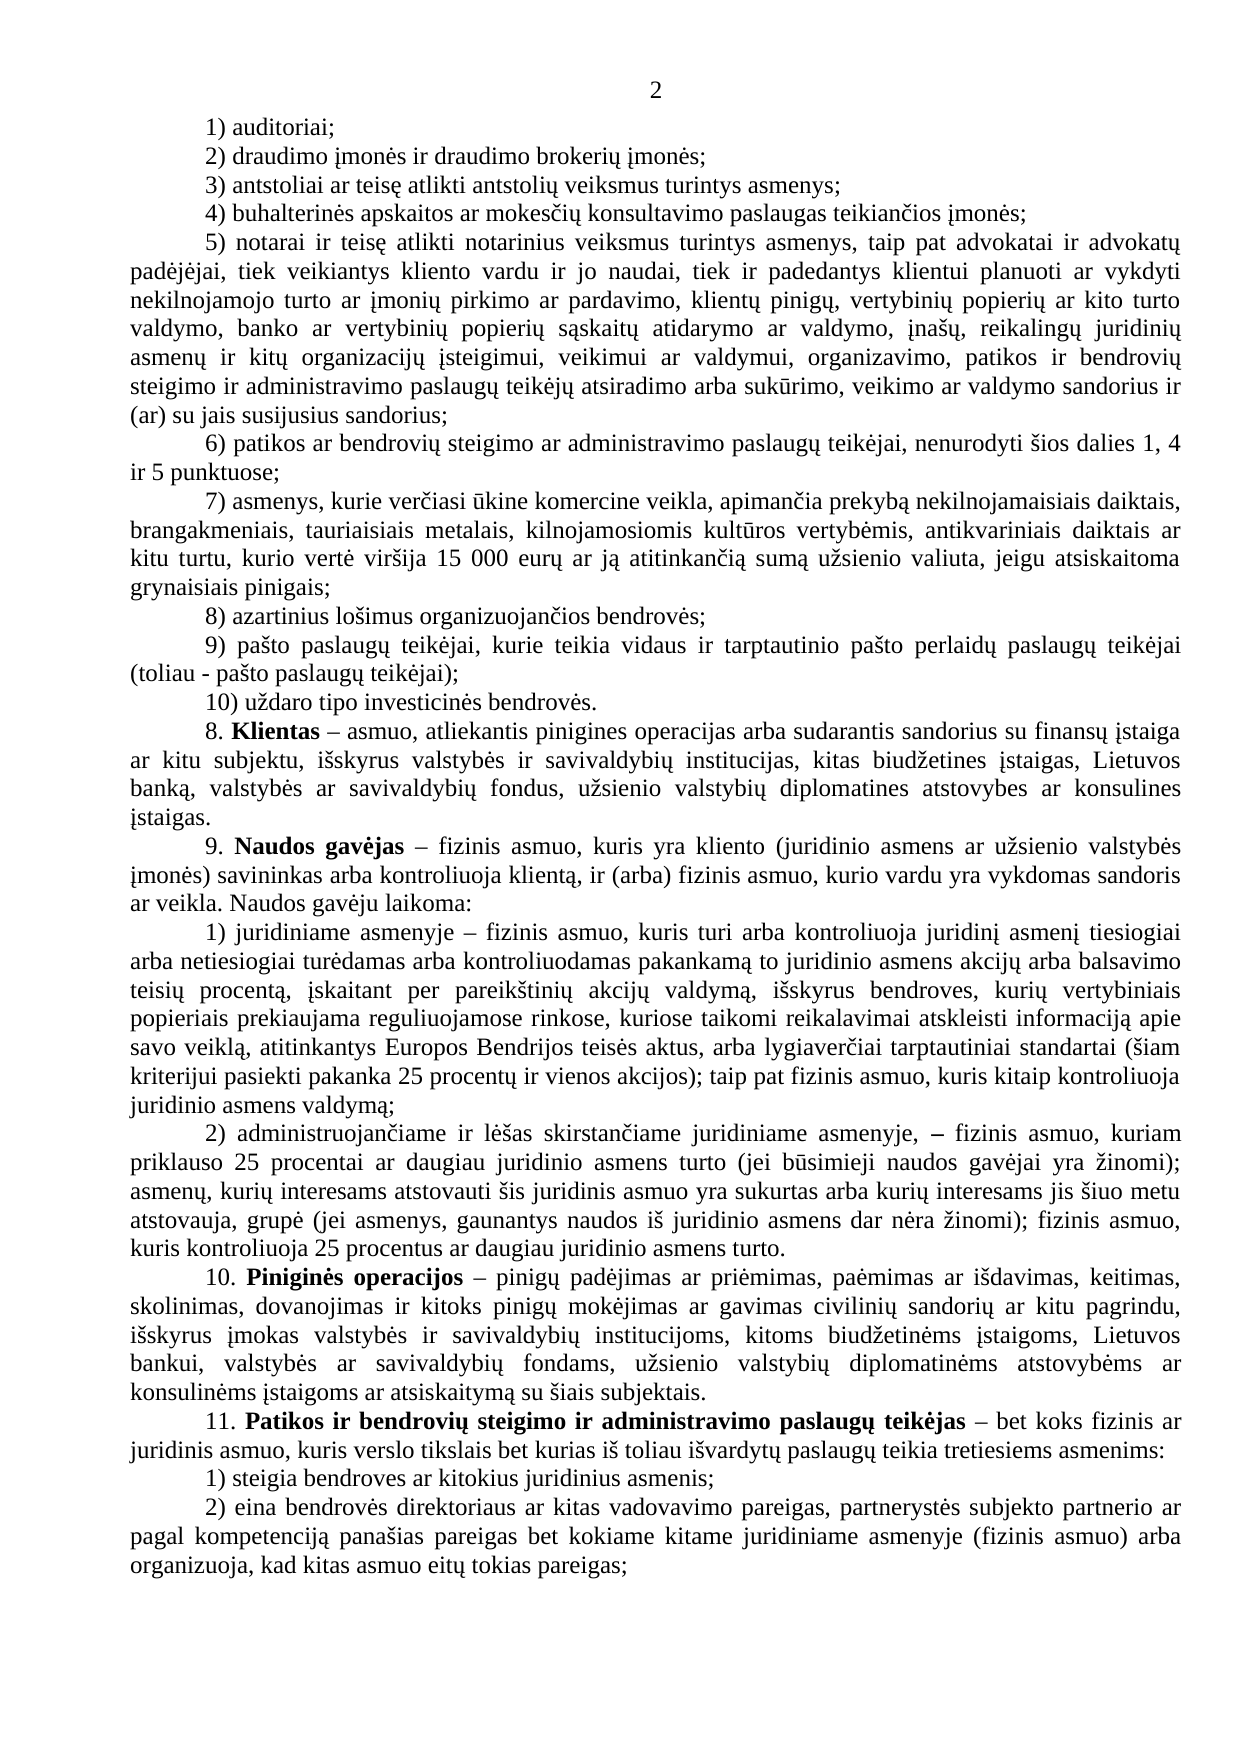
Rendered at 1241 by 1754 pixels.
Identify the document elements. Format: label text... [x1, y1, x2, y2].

text 8) azartinius lošimus organizuojančios bendrovės; [130, 601, 1182, 630]
text 9. Naudos gavėjas – fizinis asmuo, kuris yra kliento (juridinio asmens ar užsienio valstybės įmonės) savininkas arba kontroliuoja klientą, ir (arba) fizinis asmuo, kurio vardu yra vykdomas sandoris ar veikla. Naudos gavėju laikoma: [130, 831, 1182, 917]
text 1) steigia bendroves ar kitokius juridinius asmenis; [130, 1463, 1182, 1492]
text 8. Klientas – asmuo, atliekantis pinigines operacijas arba sudarantis sandorius su finansų įstaiga ar kitu subjektu, išskyrus valstybės ir savivaldybių institucijas, kitas biudžetines įstaigas, Lietuvos banką, valstybės ar savivaldybių fondus, užsienio valstybių diplomatines atstovybes ar konsulines įstaigas. [130, 716, 1182, 831]
text 9) pašto paslaugų teikėjai, kurie teikia vidaus ir tarptautinio pašto perlaidų paslaugų teikėjai (toliau - pašto paslaugų teikėjai); [130, 630, 1182, 687]
text 5) notarai ir teisę atlikti notarinius veiksmus turintys asmenys, taip pat advokatai ir advokatų padėjėjai, tiek veikiantys kliento vardu ir jo naudai, tiek ir padedantys klientui planuoti ar vykdyti nekilnojamojo turto ar įmonių pirkimo ar pardavimo, klientų pinigų, vertybinių popierių ar kito turto valdymo, banko ar vertybinių popierių sąskaitų atidarymo ar valdymo, įnašų, reikalingų juridinių asmenų ir kitų organizacijų įsteigimui, veikimui ar valdymui, organizavimo, patikos ir bendrovių steigimo ir administravimo paslaugų teikėjų atsiradimo arba sukūrimo, veikimo ar valdymo sandorius ir (ar) su jais susijusius sandorius; [130, 227, 1182, 428]
text 11. Patikos ir bendrovių steigimo ir administravimo paslaugų teikėjas – bet koks fizinis ar juridinis asmuo, kuris verslo tikslais bet kurias iš toliau išvardytų paslaugų teikia tretiesiems asmenims: [130, 1406, 1182, 1463]
text 2) administruojančiame ir lėšas skirstančiame juridiniame asmenyje, – fizinis asmuo, kuriam priklauso 25 procentai ar daugiau juridinio asmens turto (jei būsimieji naudos gavėjai yra žinomi); asmenų, kurių interesams atstovauti šis juridinis asmuo yra sukurtas arba kurių interesams jis šiuo metu atstovauja, grupė (jei asmenys, gaunantys naudos iš juridinio asmens dar nėra žinomi); fizinis asmuo, kuris kontroliuoja 25 procentus ar daugiau juridinio asmens turto. [130, 1118, 1182, 1262]
text 2) draudimo įmonės ir draudimo brokerių įmonės; [130, 141, 1182, 170]
text 1) juridiniame asmenyje – fizinis asmuo, kuris turi arba kontroliuoja juridinį asmenį tiesiogiai arba netiesiogiai turėdamas arba kontroliuodamas pakankamą to juridinio asmens akcijų arba balsavimo teisių procentą, įskaitant per pareikštinių akcijų valdymą, išskyrus bendroves, kurių vertybiniais popieriais prekiaujama reguliuojamose rinkose, kuriose taikomi reikalavimai atskleisti informaciją apie savo veiklą, atitinkantys Europos Bendrijos teisės aktus, arba lygiaverčiai tarptautiniai standartai (šiam kriterijui pasiekti pakanka 25 procentų ir vienos akcijos); taip pat fizinis asmuo, kuris kitaip kontroliuoja juridinio asmens valdymą; [130, 917, 1182, 1118]
text 10) uždaro tipo investicinės bendrovės. [130, 687, 1182, 716]
text 6) patikos ar bendrovių steigimo ar administravimo paslaugų teikėjai, nenurodyti šios dalies 1, 4 ir 5 punktuose; [130, 428, 1182, 486]
text 2) eina bendrovės direktoriaus ar kitas vadovavimo pareigas, partnerystės subjekto partnerio ar pagal kompetenciją panašias pareigas bet kokiame kitame juridiniame asmenyje (fizinis asmuo) arba organizuoja, kad kitas asmuo eitų tokias pareigas; [130, 1492, 1182, 1578]
text 3) antstoliai ar teisę atlikti antstolių veiksmus turintys asmenys; [130, 170, 1182, 198]
text 1) auditoriai; [130, 112, 1182, 141]
text 7) asmenys, kurie verčiasi ūkine komercine veikla, apimančia prekybą nekilnojamaisiais daiktais, brangakmeniais, tauriaisiais metalais, kilnojamosiomis kultūros vertybėmis, antikvariniais daiktais ar kitu turtu, kurio vertė viršija 15 000 eurų ar ją atitinkančią sumą užsienio valiuta, jeigu atsiskaitoma grynaisiais pinigais; [130, 486, 1182, 601]
text 4) buhalterinės apskaitos ar mokesčių konsultavimo paslaugas teikiančios įmonės; [130, 198, 1182, 227]
text 10. Piniginės operacijos – pinigų padėjimas ar priėmimas, paėmimas ar išdavimas, keitimas, skolinimas, dovanojimas ir kitoks pinigų mokėjimas ar gavimas civilinių sandorių ar kitu pagrindu, išskyrus įmokas valstybės ir savivaldybių institucijoms, kitoms biudžetinėms įstaigoms, Lietuvos bankui, valstybės ar savivaldybių fondams, užsienio valstybių diplomatinėms atstovybėms ar konsulinėms įstaigoms ar atsiskaitymą su šiais subjektais. [130, 1262, 1182, 1406]
